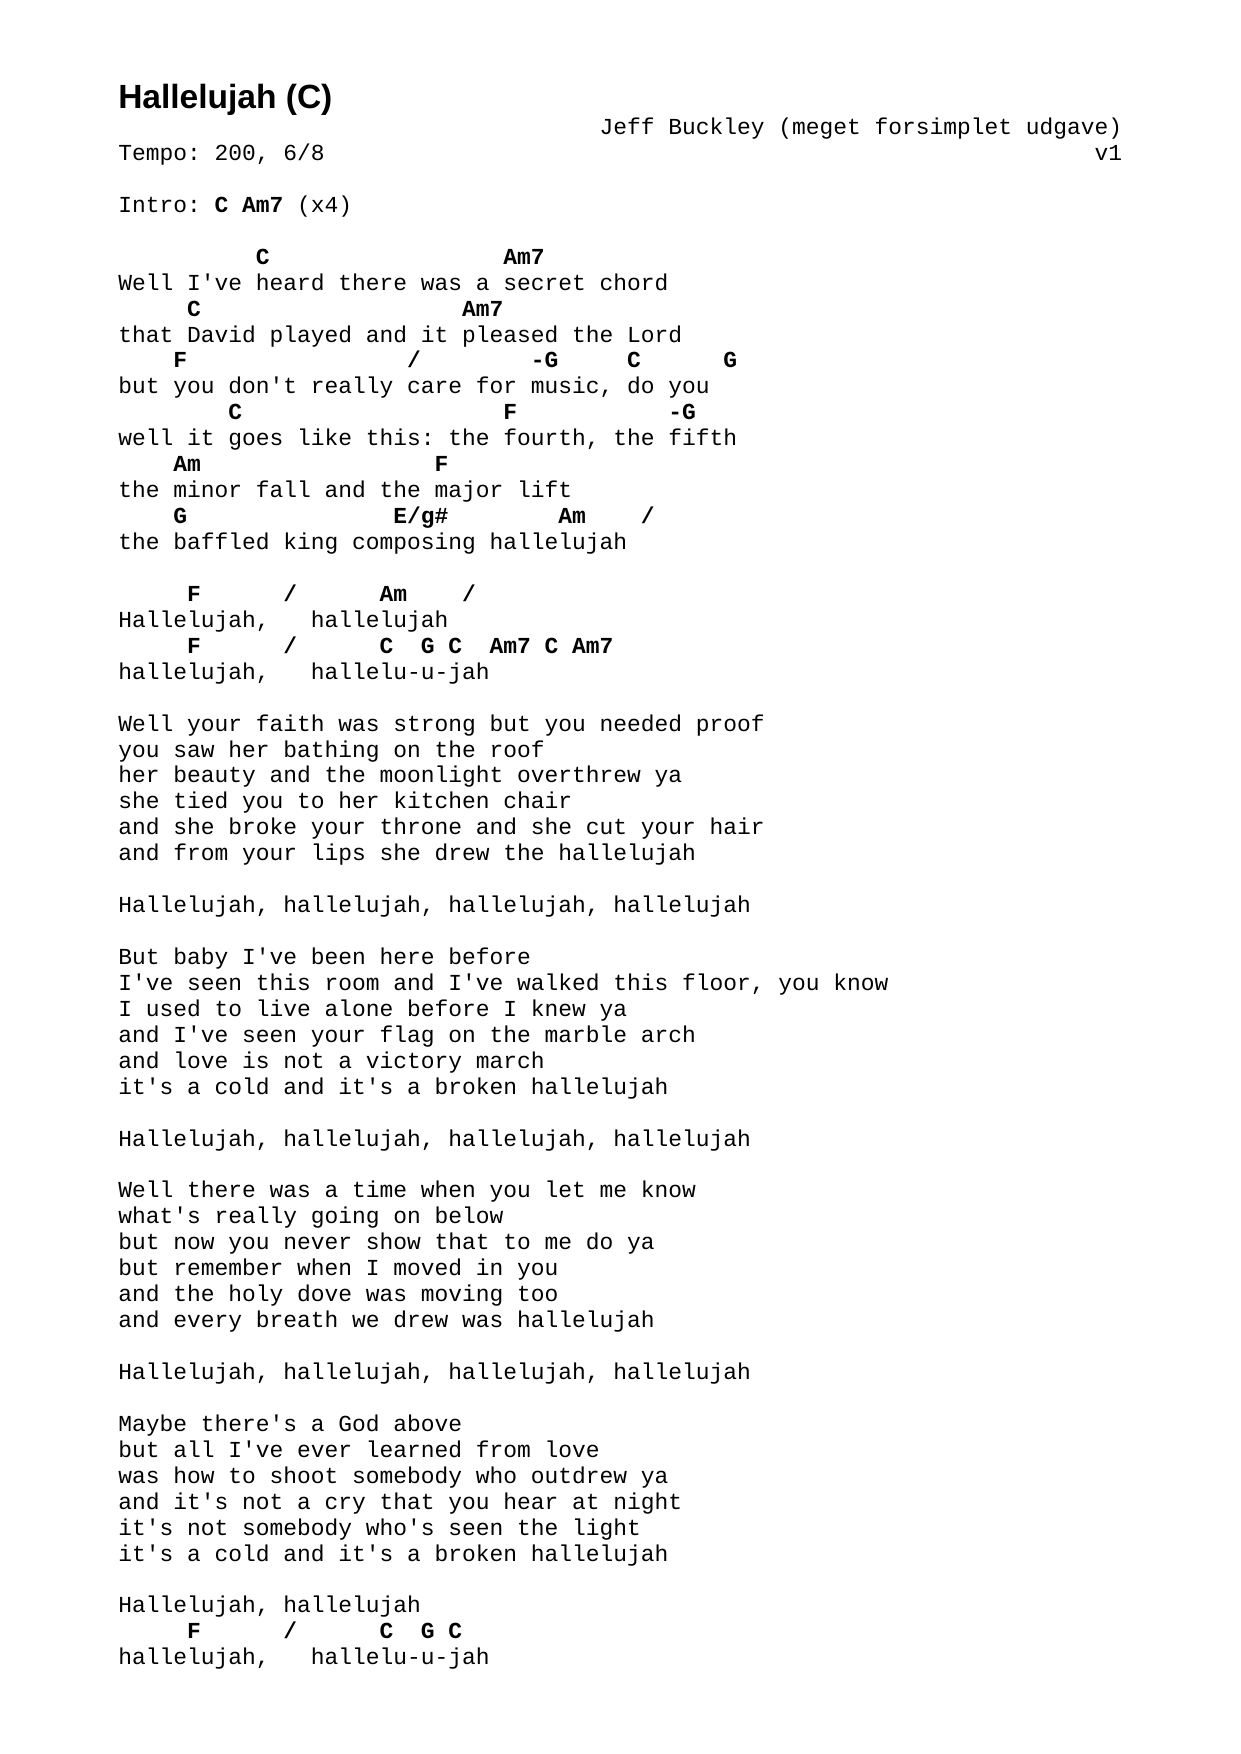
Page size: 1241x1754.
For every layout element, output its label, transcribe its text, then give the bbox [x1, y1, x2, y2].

text the minor fall and the major lift [118, 478, 1122, 504]
text the baffled king composing hallelujah [118, 530, 1122, 556]
text you saw her bathing on the roof [118, 738, 1122, 764]
text C Am7 [118, 297, 1122, 323]
text I've seen this room and I've walked this floor, you know [118, 971, 1122, 997]
text hallelujah, hallelu-u-jah [118, 660, 1122, 686]
text Well I've heard there was a secret chord [118, 271, 1122, 297]
text F / -G C G [118, 349, 1122, 375]
text hallelujah, hallelu-u-jah [118, 1646, 1122, 1672]
text it's a cold and it's a broken hallelujah [118, 1542, 1122, 1568]
text Hallelujah, hallelujah [118, 1594, 1122, 1620]
text Intro: C Am7 (x4) [118, 193, 1122, 219]
text I used to live alone before I knew ya [118, 997, 1122, 1023]
text G E/g# Am / [118, 504, 1122, 530]
text Hallelujah, hallelujah [118, 608, 1122, 634]
text was how to shoot somebody who outdrew ya [118, 1464, 1122, 1490]
text and every breath we drew was hallelujah [118, 1308, 1122, 1334]
text and I've seen your flag on the marble arch [118, 1023, 1122, 1049]
text but you don't really care for music, do you [118, 375, 1122, 401]
text but remember when I moved in you [118, 1257, 1122, 1283]
text C F -G [118, 401, 1122, 427]
text that David played and it pleased the Lord [118, 323, 1122, 349]
subtitle Hallelujah (C) [118, 77, 1122, 115]
text Jeff Buckley (meget forsimplet udgave) [118, 115, 1122, 141]
text Tempo: 200, 6/8 v1 [118, 141, 1122, 167]
text and it's not a cry that you hear at night [118, 1490, 1122, 1516]
text and the holy dove was moving too [118, 1283, 1122, 1308]
text her beauty and the moonlight overthrew ya [118, 764, 1122, 790]
text and she broke your throne and she cut your hair [118, 816, 1122, 842]
text Well there was a time when you let me know [118, 1179, 1122, 1205]
text and from your lips she drew the hallelujah [118, 842, 1122, 868]
text but now you never show that to me do ya [118, 1231, 1122, 1257]
text Am F [118, 453, 1122, 478]
text Hallelujah, hallelujah, hallelujah, hallelujah [118, 1360, 1122, 1386]
text but all I've ever learned from love [118, 1438, 1122, 1464]
text Well your faith was strong but you needed proof [118, 712, 1122, 738]
text Maybe there's a God above [118, 1412, 1122, 1438]
text it's a cold and it's a broken hallelujah [118, 1075, 1122, 1101]
text F / Am / [118, 582, 1122, 608]
text she tied you to her kitchen chair [118, 790, 1122, 816]
text F / C G C [118, 1620, 1122, 1646]
text But baby I've been here before [118, 945, 1122, 971]
text Hallelujah, hallelujah, hallelujah, hallelujah [118, 893, 1122, 919]
text C Am7 [118, 245, 1122, 271]
text F / C G C Am7 C Am7 [118, 634, 1122, 660]
text Hallelujah, hallelujah, hallelujah, hallelujah [118, 1127, 1122, 1153]
text and love is not a victory march [118, 1049, 1122, 1075]
text what's really going on below [118, 1205, 1122, 1231]
text well it goes like this: the fourth, the fifth [118, 427, 1122, 453]
text it's not somebody who's seen the light [118, 1516, 1122, 1542]
